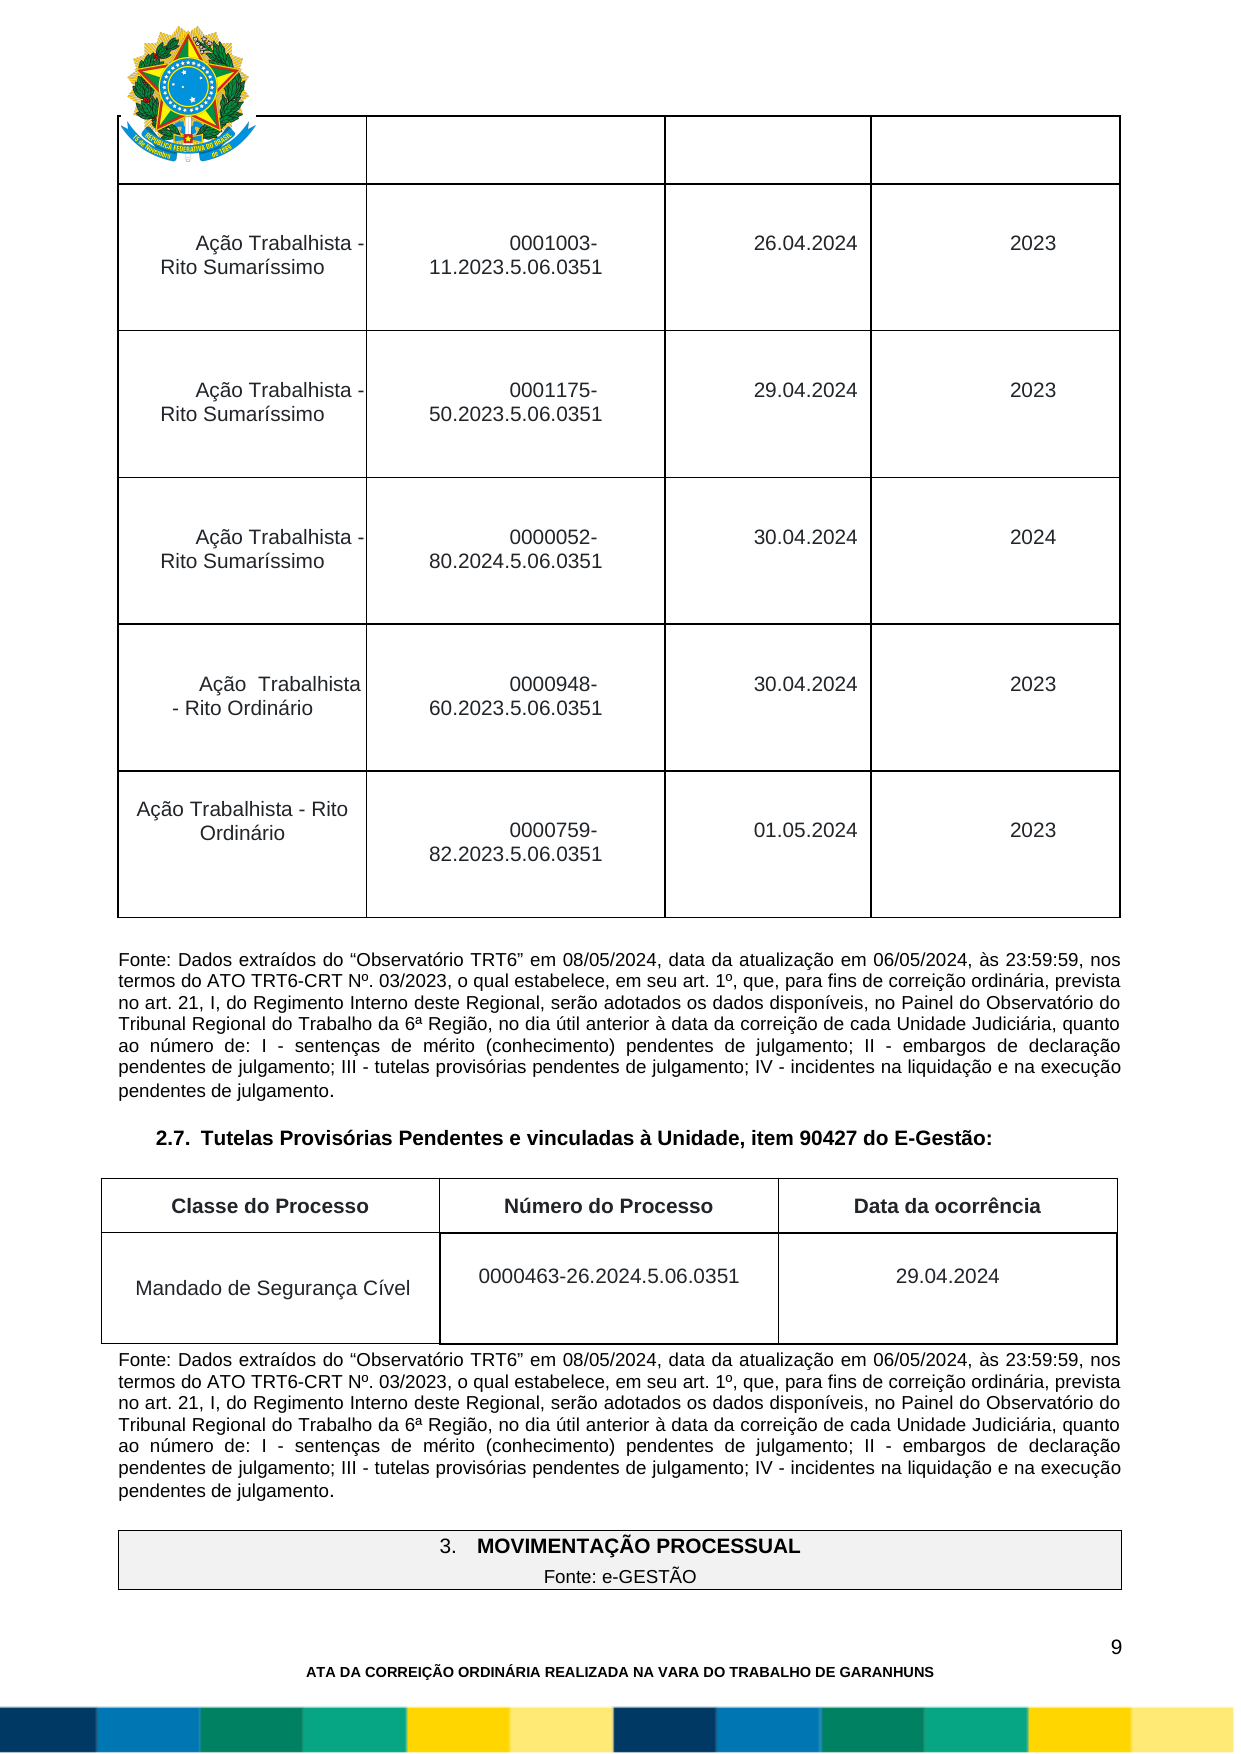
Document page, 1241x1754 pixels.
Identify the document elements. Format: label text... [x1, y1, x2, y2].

table_cell Mandado de Segurança Cível [102, 1233, 439, 1343]
table_cell [367, 117, 664, 183]
table_cell Ação Trabalhista - Rito Ordinário [119, 625, 366, 770]
table_cell 0000463-26.2024.5.06.0351 [441, 1234, 778, 1343]
table_cell 0000052-80.2024.5.06.0351 [367, 478, 664, 623]
table_cell [119, 117, 366, 183]
table_cell 2023 [872, 331, 1119, 477]
table_cell [872, 117, 1119, 183]
table_cell Ação Trabalhista - Rito Ordinário [119, 772, 366, 917]
table_cell 2023 [872, 625, 1119, 770]
list MOVIMENTAÇÃO PROCESSUAL [119, 1531, 1121, 1557]
table_cell 0000759-82.2023.5.06.0351 [367, 772, 664, 917]
table_cell 2023 [872, 772, 1119, 917]
table_cell 30.04.2024 [666, 625, 870, 770]
text Fonte: e-GESTÃO [119, 1563, 1121, 1589]
table_cell 29.04.2024 [666, 331, 870, 477]
text Fonte: Dados extraídos do “Observatório TRT6” em 08/05/2024, data da atualização em 06/05/2024, às 23:59:59, nos termos do ATO TRT6-CRT Nº. 03/2023, o qual estabelece, em seu art. 1º, que, para fins de correição ordinária, prevista no art. 21, I, do Regimento Interno deste Regional, serão adotados os dados disponíveis, no Painel do Observatório do Tribunal Regional do Trabalho da 6ª Região, no dia útil anterior à data da correição de cada Unidade Judiciária, quanto ao número de: I - sentenças de mérito (conhecimento) pendentes de julgamento; II - embargos de declaração pendentes de julgamento; III - tutelas provisórias pendentes de julgamento; IV - incidentes na liquidação e na execução pendentes de julgamento. [118, 948, 1122, 1102]
table_cell 2024 [872, 478, 1119, 623]
table_header Classe do Processo [102, 1179, 439, 1232]
table_cell Ação Trabalhista - Rito Sumaríssimo [119, 478, 366, 623]
table_cell 0001003-11.2023.5.06.0351 [367, 185, 664, 330]
table_cell 0000948-60.2023.5.06.0351 [367, 625, 664, 770]
table_cell 2023 [872, 185, 1119, 330]
table_cell 29.04.2024 [779, 1234, 1116, 1343]
table_header Número do Processo [440, 1179, 778, 1232]
table_cell [666, 117, 870, 183]
table_cell Ação Trabalhista - Rito Sumaríssimo [119, 331, 366, 477]
table_cell 30.04.2024 [666, 478, 870, 623]
table_cell 26.04.2024 [666, 185, 870, 330]
table_header Data da ocorrência [779, 1179, 1117, 1232]
table_cell 01.05.2024 [666, 772, 870, 917]
list Tutelas Provisórias Pendentes e vinculadas à Unidade, item 90427 do E-Gestão: [156, 1126, 1122, 1149]
table_cell Ação Trabalhista - Rito Sumaríssimo [119, 185, 366, 330]
text Fonte: Dados extraídos do “Observatório TRT6” em 08/05/2024, data da atualização em 06/05/2024, às 23:59:59, nos termos do ATO TRT6-CRT Nº. 03/2023, o qual estabelece, em seu art. 1º, que, para fins de correição ordinária, prevista no art. 21, I, do Regimento Interno deste Regional, serão adotados os dados disponíveis, no Painel do Observatório do Tribunal Regional do Trabalho da 6ª Região, no dia útil anterior à data da correição de cada Unidade Judiciária, quanto ao número de: I - sentenças de mérito (conhecimento) pendentes de julgamento; II - embargos de declaração pendentes de julgamento; III - tutelas provisórias pendentes de julgamento; IV - incidentes na liquidação e na execução pendentes de julgamento. [118, 1349, 1122, 1502]
table_cell 0001175-50.2023.5.06.0351 [367, 331, 664, 477]
